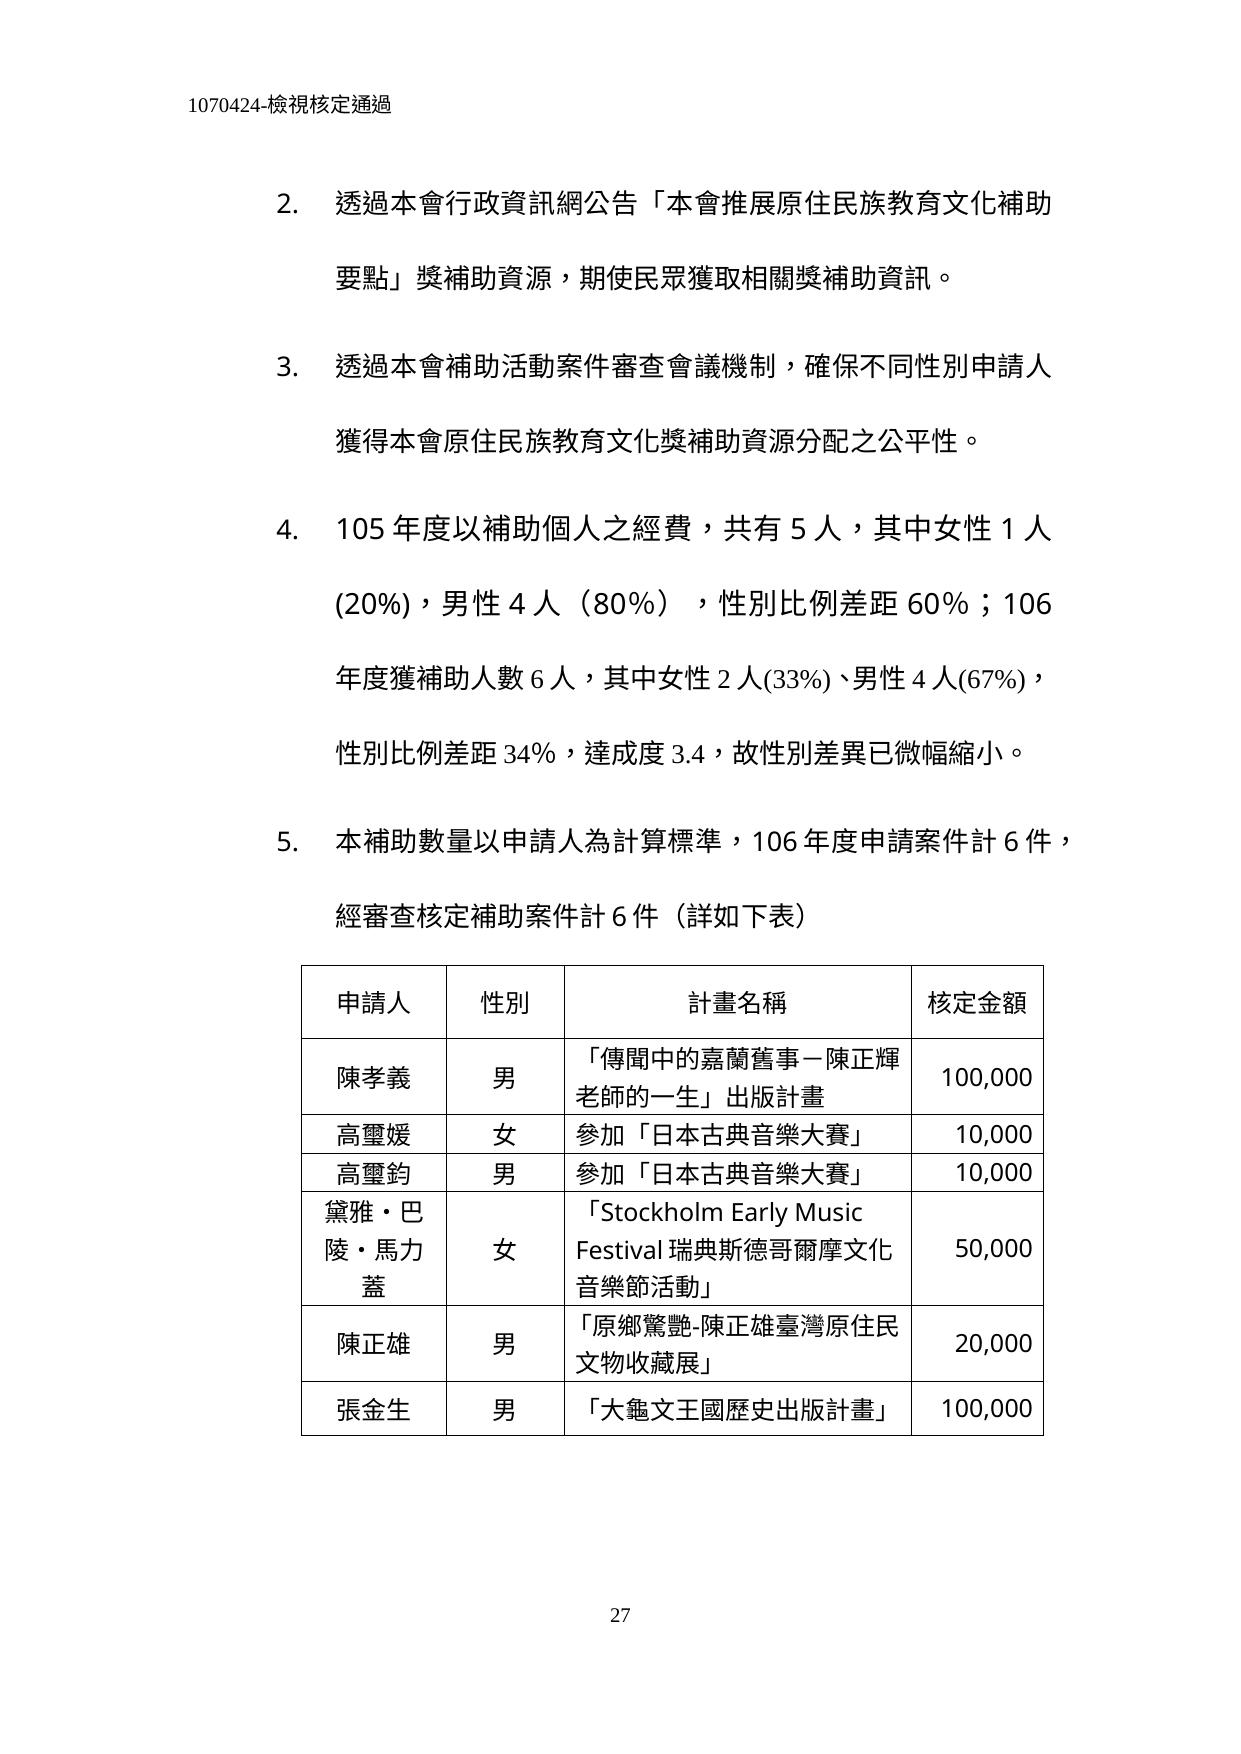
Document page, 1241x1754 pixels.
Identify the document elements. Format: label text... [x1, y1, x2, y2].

table_cell 「原鄉驚艷-陳正雄臺灣原住民文物收藏展」 [565, 1306, 911, 1381]
table_cell 男 [447, 1306, 564, 1381]
list 透過本會補助活動案件審查會議機制，確保不同性別申請人獲得本會原住民族教育文化獎補助資源分配之公平性。 [276, 327, 1053, 477]
table_cell 參加「日本古典音樂大賽」 [565, 1154, 911, 1191]
table_cell 黛雅‧巴陵‧馬力蓋 [302, 1192, 446, 1304]
table_cell 男 [447, 1154, 564, 1191]
list 105年度以補助個人之經費，共有5人，其中女性1人(20%)，男性4人（80％），性別比例差距60％；106年度獲補助人數6人，其中女性2人(33%)、男性4人(67%)，性別比例差距34％，達成度3.4，故性別差異已微幅縮小。 [276, 489, 1053, 789]
table_cell 男 [447, 1382, 564, 1435]
table_header 性別 [447, 966, 564, 1038]
table_cell 陳孝義 [302, 1039, 446, 1114]
table_header 計畫名稱 [565, 966, 911, 1038]
table_cell 10,000 [912, 1115, 1043, 1152]
table_cell 50,000 [912, 1192, 1043, 1304]
list 本補助數量以申請人為計算標準，106年度申請案件計6件，經審查核定補助案件計6件（詳如下表） [276, 802, 1053, 952]
list 透過本會行政資訊網公告「本會推展原住民族教育文化補助要點」獎補助資源，期使民眾獲取相關獎補助資訊。 [276, 164, 1053, 314]
table_cell 100,000 [912, 1039, 1043, 1114]
table_cell 張金生 [302, 1382, 446, 1435]
table_cell 10,000 [912, 1154, 1043, 1191]
table_cell 20,000 [912, 1306, 1043, 1381]
table_cell 陳正雄 [302, 1306, 446, 1381]
table_cell 高璽鈞 [302, 1154, 446, 1191]
table_cell 男 [447, 1039, 564, 1114]
table_cell 100,000 [912, 1382, 1043, 1435]
table_cell 女 [447, 1192, 564, 1304]
table_cell 高璽媛 [302, 1115, 446, 1152]
table_header 核定金額 [912, 966, 1043, 1038]
table_cell 「Stockholm Early Music Festival瑞典斯德哥爾摩文化音樂節活動」 [565, 1192, 911, 1304]
table_cell 「大龜文王國歷史出版計畫」 [565, 1382, 911, 1435]
table_header 申請人 [302, 966, 446, 1038]
table_cell 女 [447, 1115, 564, 1152]
table_cell 「傳聞中的嘉蘭舊事－陳正輝老師的一生」出版計畫 [565, 1039, 911, 1114]
table_cell 參加「日本古典音樂大賽」 [565, 1115, 911, 1152]
